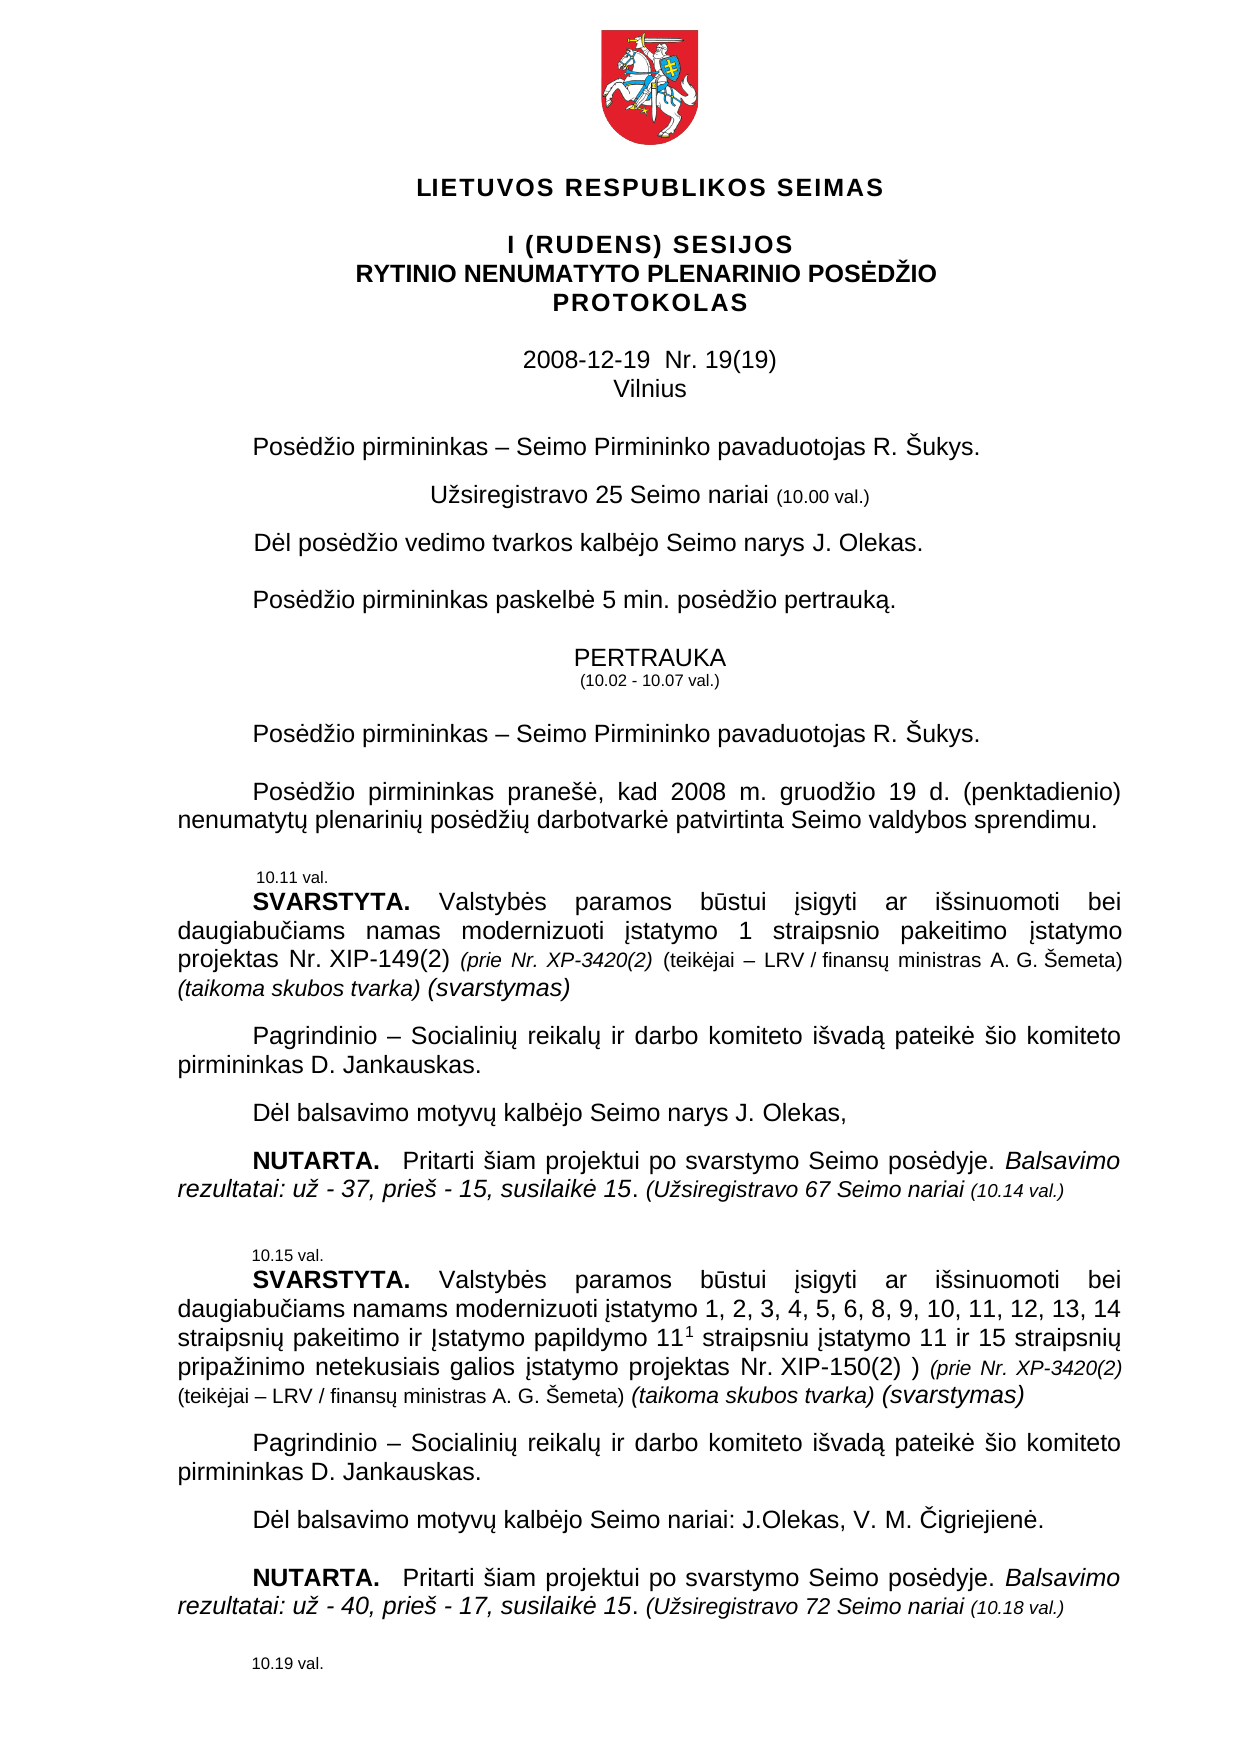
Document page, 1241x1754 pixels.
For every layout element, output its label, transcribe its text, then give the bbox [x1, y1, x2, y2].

text NUTARTA. Pritarti šiam projektui po svarstymo Seimo posėdyje. Balsavimo rezultatai: už - 37, prieš - 15, susilaikė 15. (Užsiregistravo 67 Seimo nariai (10.14 val.) [177, 1146, 1122, 1203]
text Dėl balsavimo motyvų kalbėjo Seimo narys J. Olekas, [177, 1098, 1122, 1126]
subtitle RYTINIO NENUMATYTO PLENARINIO POSĖDŽIO [177, 259, 1122, 288]
text SVARSTYTA. Valstybės paramos būstui įsigyti ar išsinuomoti bei daugiabučiams namas modernizuoti įstatymo 1 straipsnio pakeitimo įstatymo projektas Nr. XIP-149(2) (prie Nr. XP-3420(2) (teikėjai – LRV / finansų ministras A. G. Šemeta) (taikoma skubos tvarka) (svarstymas) [177, 887, 1122, 1002]
text 10.11 val. [177, 868, 1122, 887]
text SVARSTYTA. Valstybės paramos būstui įsigyti ar išsinuomoti bei daugiabučiams namams modernizuoti įstatymo 1, 2, 3, 4, 5, 6, 8, 9, 10, 11, 12, 13, 14 straipsnių pakeitimo ir Įstatymo papildymo 111 straipsniu įstatymo 11 ir 15 straipsnių pripažinimo netekusiais galios įstatymo projektas Nr. XIP-150(2) ) (prie Nr. XP-3420(2) (teikėjai – LRV / finansų ministras A. G. Šemeta) (taikoma skubos tvarka) (svarstymas) [177, 1265, 1122, 1409]
text Vilnius [177, 374, 1122, 403]
text PERTRAUKA [177, 642, 1122, 671]
text 10.19 val. [177, 1653, 1122, 1673]
text Pagrindinio – Socialinių reikalų ir darbo komiteto išvadą pateikė šio komiteto pirmininkas D. Jankauskas. [177, 1428, 1122, 1486]
text Dėl posėdžio vedimo tvarkos kalbėjo Seimo narys J. Olekas. [177, 527, 1122, 556]
text Posėdžio pirmininkas – Seimo Pirmininko pavaduotojas R. Šukys. [177, 719, 1122, 748]
text Posėdžio pirmininkas – Seimo Pirmininko pavaduotojas R. Šukys. [177, 432, 1122, 460]
text 2008-12-19 Nr. 19(19) [177, 345, 1122, 374]
text Dėl balsavimo motyvų kalbėjo Seimo nariai: J.Olekas, V. M. Čigriejienė. [177, 1505, 1122, 1534]
text Pagrindinio – Socialinių reikalų ir darbo komiteto išvadą pateikė šio komiteto pirmininkas D. Jankauskas. [177, 1021, 1122, 1078]
text I (RUDENS) SESIJOS [177, 230, 1122, 259]
text PROTOKOLAS [177, 288, 1122, 317]
text Posėdžio pirmininkas pranešė, kad 2008 m. gruodžio 19 d. (penktadienio) nenumatytų plenarinių posėdžių darbotvarkė patvirtinta Seimo valdybos sprendimu. [177, 777, 1122, 834]
text LIETUVOS RESPUBLIKOS SEIMAS [177, 173, 1122, 202]
text Užsiregistravo 25 Seimo nariai (10.00 val.) [177, 479, 1122, 508]
text NUTARTA. Pritarti šiam projektui po svarstymo Seimo posėdyje. Balsavimo rezultatai: už - 40, prieš - 17, susilaikė 15. (Užsiregistravo 72 Seimo nariai (10.18 val.) [177, 1562, 1122, 1620]
text 10.15 val. [177, 1246, 1122, 1265]
text (10.02 - 10.07 val.) [177, 671, 1122, 690]
text Posėdžio pirmininkas paskelbė 5 min. posėdžio pertrauką. [177, 585, 1122, 614]
